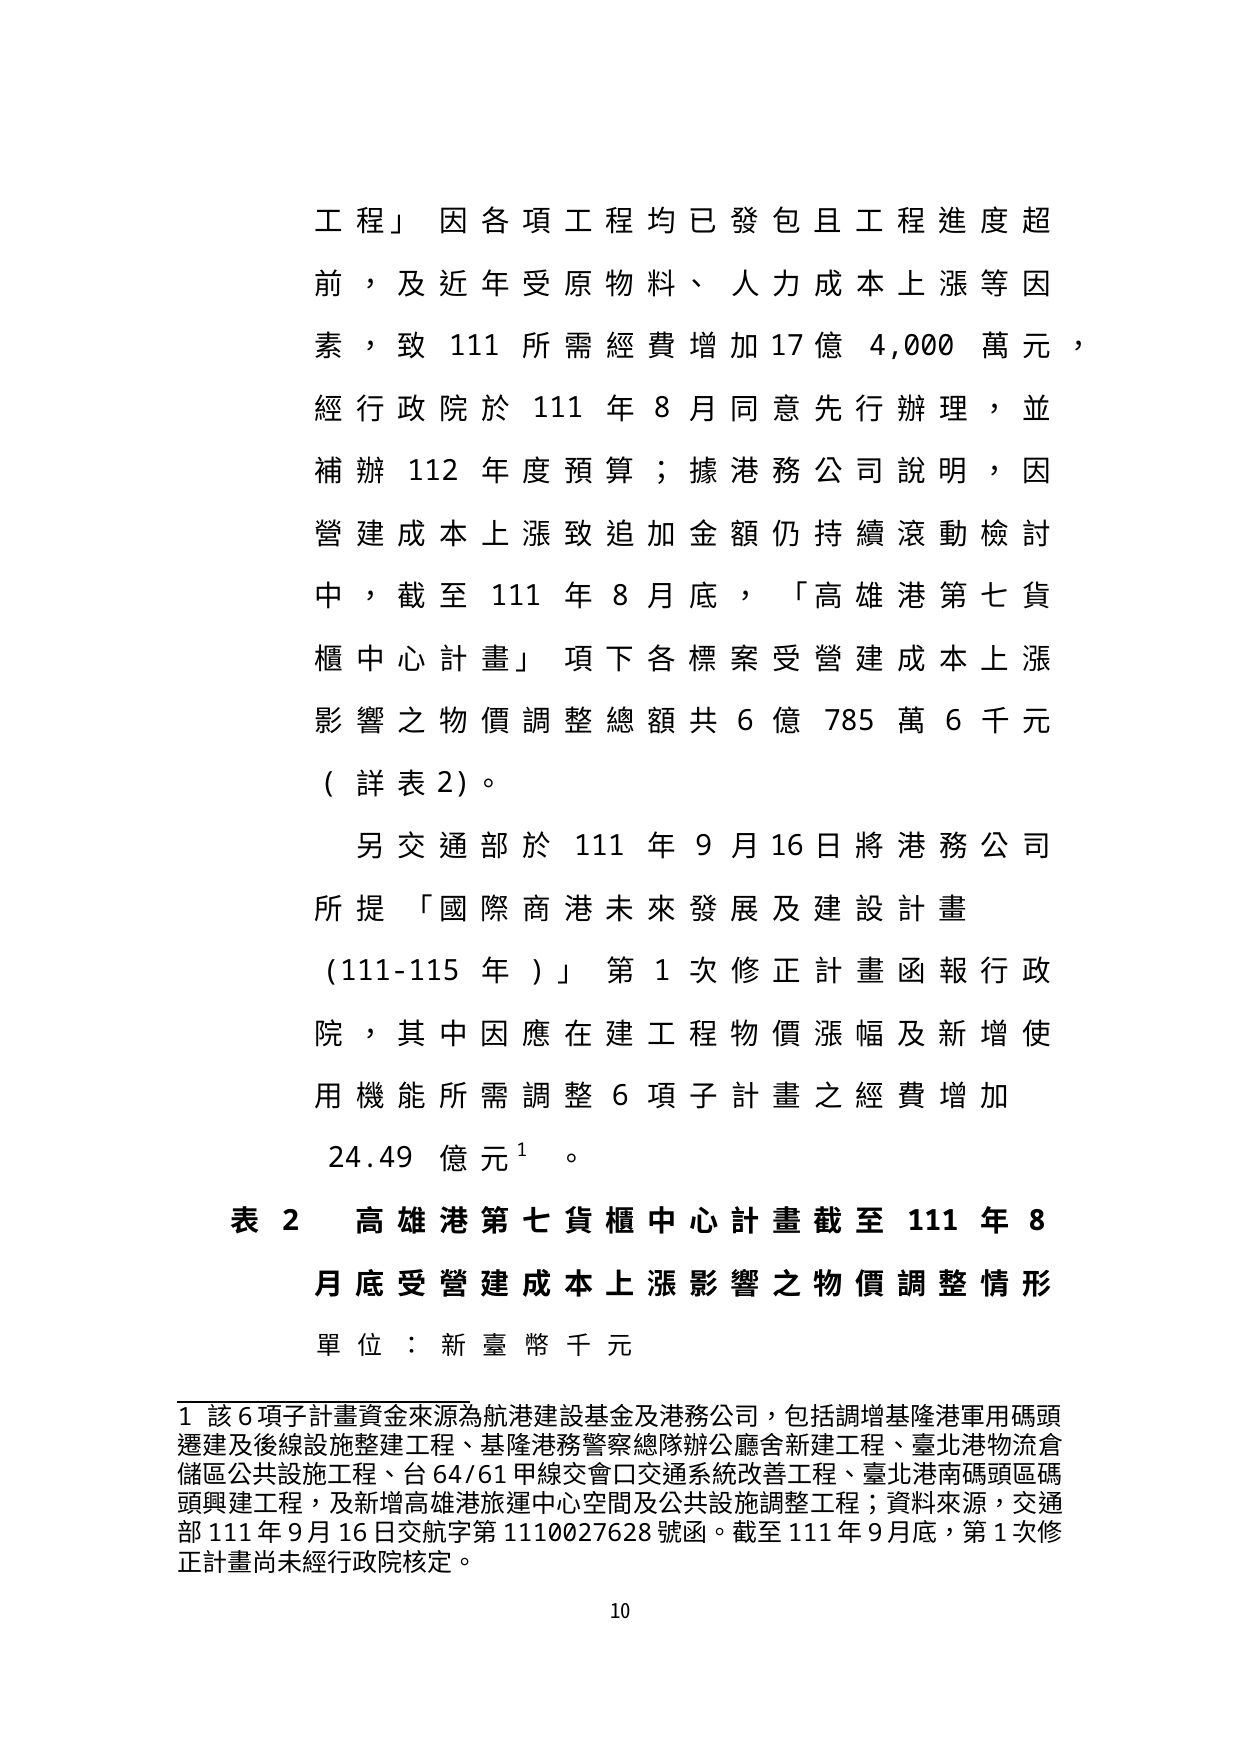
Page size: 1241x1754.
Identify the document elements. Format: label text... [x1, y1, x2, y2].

text 另交通部於111年9月16日將港務公司所提「國際商港未來發展及建設計畫(111-115年)」第1次修正計畫函報行政院，其中因應在建工程物價漲幅及新增使用機能所需調整6項子計畫之經費增加24.49億元。 [271, 802, 1058, 1177]
text 「高雄港第七貨櫃中心計畫-營運設施工程」因各項工程均已發包且工程進度超前，及近年受原物料、人力成本上漲等因素，致111所需經費增加17億4,000萬元，經行政院於111年8月同意先行辦理，並補辦112年度預算；據港務公司說明，因營建成本上漲致追加金額仍持續滾動檢討中，截至111年8月底，「高雄港第七貨櫃中心計畫」項下各標案受營建成本上漲影響之物價調整總額共6億785萬6千元(詳表2)。 [271, 177, 1058, 802]
text 該6項子計畫資金來源為航港建設基金及港務公司，包括調增基隆港軍用碼頭遷建及後線設施整建工程、基隆港務警察總隊辦公廳舍新建工程、臺北港物流倉儲區公共設施工程、台64/61甲線交會口交通系統改善工程、臺北港南碼頭區碼頭興建工程，及新增高雄港旅運中心空間及公共設施調整工程；資料來源，交通部111年9月16日交航字第1110027628號函。截至111年9月底，第1次修正計畫尚未經行政院核定。 [177, 1402, 1063, 1577]
text 表2 高雄港第七貨櫃中心計畫截至111年8月底受營建成本上漲影響之物價調整情形 單位：新臺幣千元 [184, 1177, 1058, 1365]
